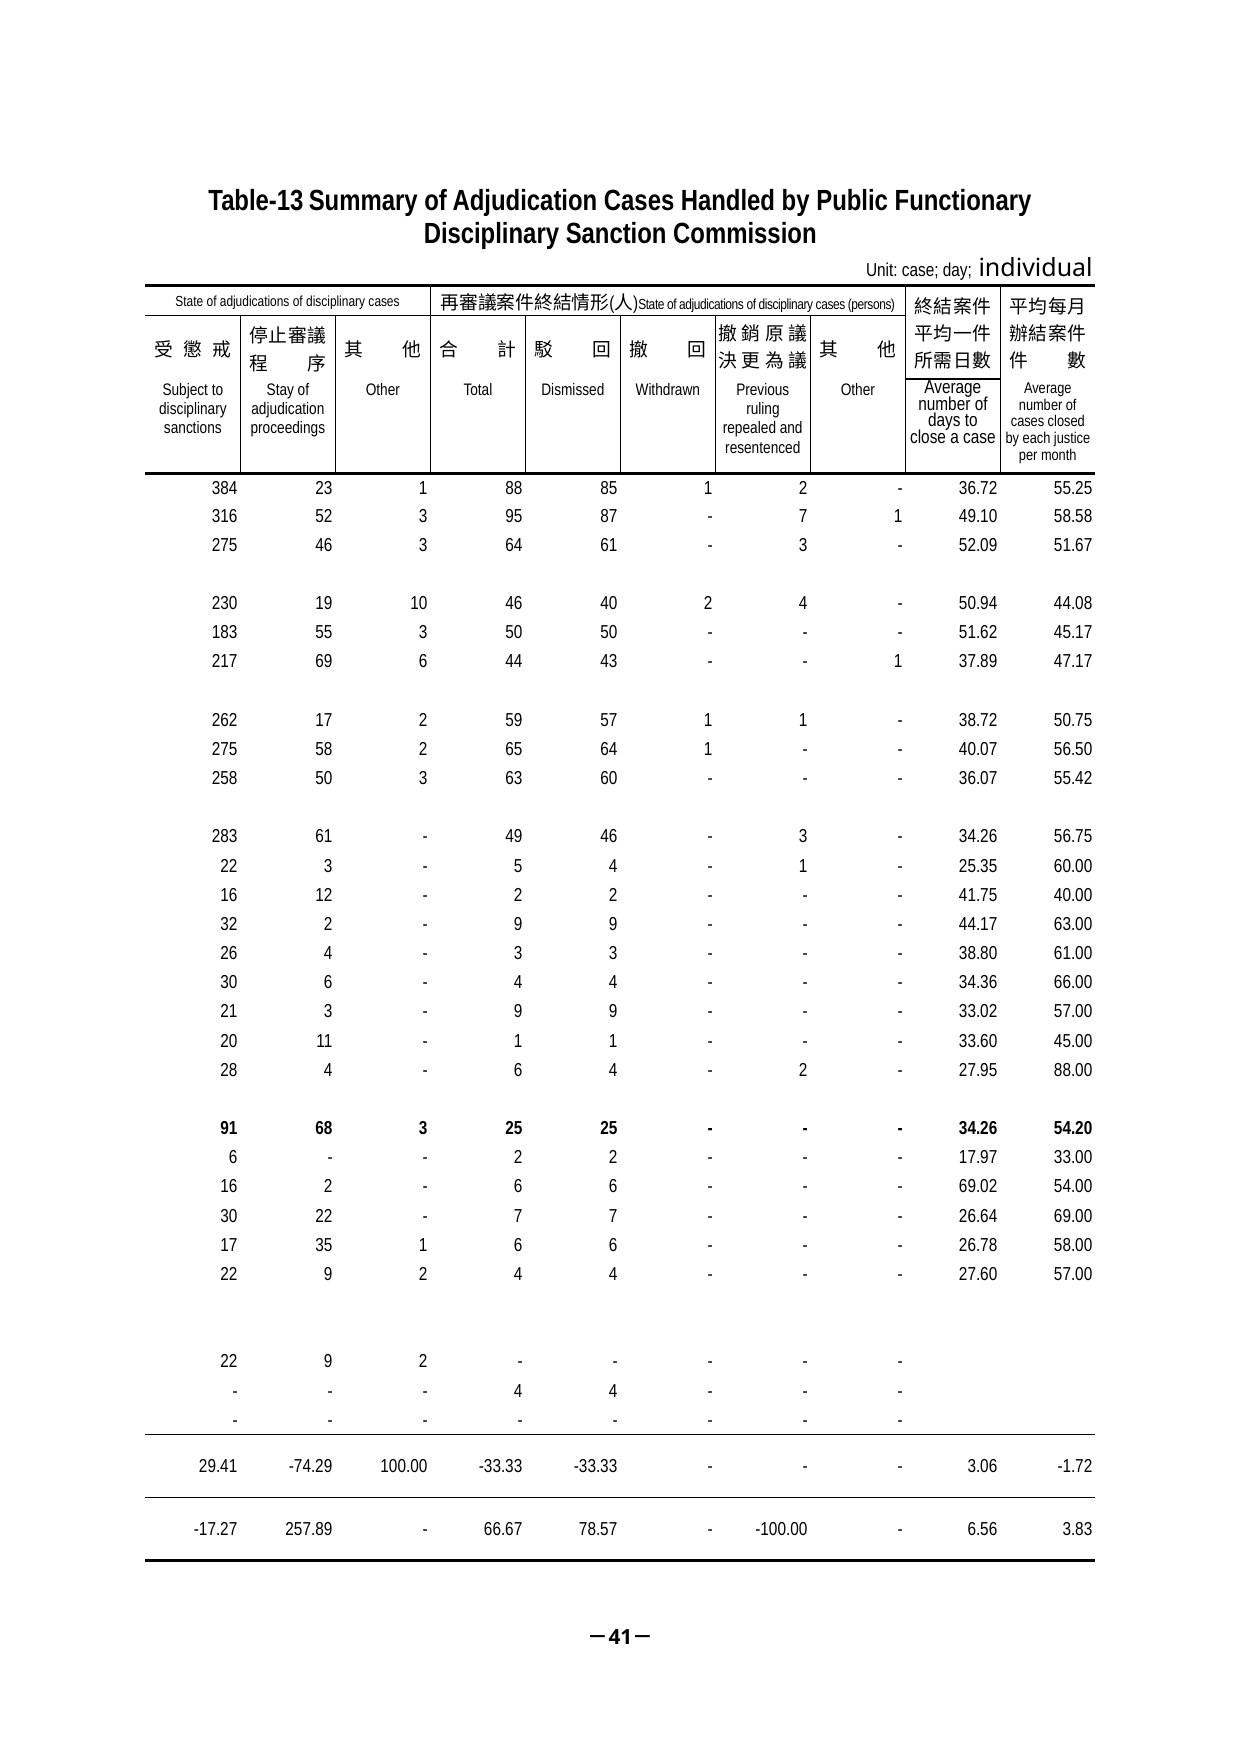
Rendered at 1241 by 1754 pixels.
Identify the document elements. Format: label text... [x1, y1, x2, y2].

table_cell [525, 1084, 620, 1113]
table_cell 撤回 [621, 316, 715, 378]
table_cell 50 [430, 618, 525, 647]
table_cell 3 [430, 938, 525, 967]
table_cell 46 [240, 530, 335, 559]
table_header 平均每月辦結案件件數 [1001, 287, 1095, 378]
table_cell 11 [240, 1026, 335, 1055]
table_cell 65 [430, 734, 525, 763]
table_cell [240, 1084, 335, 1113]
table_cell - [145, 1376, 240, 1405]
table_cell [810, 1318, 905, 1347]
table_cell - [715, 1143, 810, 1172]
table_cell [430, 793, 525, 822]
table_cell 43 [525, 647, 620, 676]
table_cell 4 [430, 1259, 525, 1288]
table_cell 4 [525, 1055, 620, 1084]
table_cell - [240, 1376, 335, 1405]
table_cell 2 [335, 1347, 430, 1376]
table_cell 36.72 [905, 475, 1000, 501]
table_cell - [715, 647, 810, 676]
table_cell [335, 793, 430, 822]
table_cell 25 [430, 1113, 525, 1142]
table_cell 受懲戒 [145, 316, 240, 378]
table_cell 26 [145, 938, 240, 967]
table_cell 66.67 [430, 1498, 525, 1559]
table_cell 停止審議程序 [241, 316, 335, 378]
table_cell [810, 676, 905, 705]
table_cell Previous ruling repealed and resentenced [716, 378, 810, 472]
table_cell 50.94 [905, 588, 1000, 617]
table_cell 51.62 [905, 618, 1000, 647]
table_cell 36.07 [905, 763, 1000, 792]
table_cell 1 [525, 1026, 620, 1055]
table_cell -74.29 [240, 1435, 335, 1497]
table_cell 12 [240, 880, 335, 909]
table_cell - [810, 618, 905, 647]
table_cell 91 [145, 1113, 240, 1142]
table_cell 1 [620, 475, 715, 501]
table_cell 2 [715, 1055, 810, 1084]
table_cell 66.00 [1000, 968, 1095, 997]
table_cell Subject to disciplinary sanctions [145, 378, 240, 472]
table_cell 60.00 [1000, 851, 1095, 880]
table_cell 7 [715, 501, 810, 530]
table_cell Other [811, 378, 905, 472]
table_cell - [810, 968, 905, 997]
table_cell Average number of cases closed by each justice per month [1001, 378, 1095, 472]
table_cell 4 [525, 968, 620, 997]
table_cell - [620, 1259, 715, 1288]
table_cell 10 [335, 588, 430, 617]
table_cell [1000, 1405, 1095, 1434]
table_cell 55 [240, 618, 335, 647]
table_cell 50.75 [1000, 705, 1095, 734]
table_cell - [620, 1026, 715, 1055]
table_cell 3 [240, 997, 335, 1026]
table_cell [810, 793, 905, 822]
table_cell 1 [715, 851, 810, 880]
table_cell - [715, 763, 810, 792]
table_cell [1000, 1376, 1095, 1405]
table_cell [145, 1318, 240, 1347]
table_cell - [335, 880, 430, 909]
table_cell - [810, 1201, 905, 1230]
table_cell 6 [525, 1172, 620, 1201]
table_cell - [430, 1347, 525, 1376]
table_cell [715, 793, 810, 822]
table_cell [430, 1084, 525, 1113]
table_cell [525, 1318, 620, 1347]
table_cell [905, 793, 1000, 822]
table_cell - [715, 1026, 810, 1055]
table_cell 258 [145, 763, 240, 792]
table_cell [715, 559, 810, 588]
table_cell 30 [145, 968, 240, 997]
table_cell 64 [525, 734, 620, 763]
table_cell 3 [715, 822, 810, 851]
table_cell 44.17 [905, 909, 1000, 938]
table_cell 7 [430, 1201, 525, 1230]
table_cell - [335, 1143, 430, 1172]
table_cell - [715, 938, 810, 967]
table_cell 23 [240, 475, 335, 501]
table_cell 20 [145, 1026, 240, 1055]
table_cell 35 [240, 1230, 335, 1259]
table_cell - [620, 1055, 715, 1084]
table_cell 6 [145, 1143, 240, 1172]
table_cell - [620, 880, 715, 909]
table_cell - [335, 1201, 430, 1230]
table_cell 34.26 [905, 822, 1000, 851]
table_cell 37.89 [905, 647, 1000, 676]
table_cell - [810, 1026, 905, 1055]
table_cell 6 [335, 647, 430, 676]
table_cell [715, 676, 810, 705]
table_cell 3 [335, 618, 430, 647]
table_cell -100.00 [715, 1498, 810, 1559]
table_cell - [620, 909, 715, 938]
table_header 再審議案件終結情形(人)State of adjudications of disciplinary cases (persons) [431, 287, 905, 315]
table_header 終結案件平均一件所需日數 [906, 287, 1000, 378]
table_cell 87 [525, 501, 620, 530]
table_cell 183 [145, 618, 240, 647]
table_cell [525, 559, 620, 588]
table_cell - [620, 968, 715, 997]
table_cell - [810, 1055, 905, 1084]
table_cell 68 [240, 1113, 335, 1142]
table_cell [145, 559, 240, 588]
table_cell [905, 1288, 1000, 1317]
table_cell 257.89 [240, 1498, 335, 1559]
table_cell 30 [145, 1201, 240, 1230]
table_cell 2 [430, 880, 525, 909]
table_cell 16 [145, 880, 240, 909]
table_cell - [335, 968, 430, 997]
table_cell [905, 1405, 1000, 1434]
table_cell - [335, 1055, 430, 1084]
table_cell 56.50 [1000, 734, 1095, 763]
table_cell - [620, 1143, 715, 1172]
table_cell 34.36 [905, 968, 1000, 997]
table_cell - [525, 1405, 620, 1434]
table_cell [240, 559, 335, 588]
table_cell [1000, 1084, 1095, 1113]
table_cell [430, 559, 525, 588]
table_cell 3 [335, 530, 430, 559]
table_cell 2 [240, 1172, 335, 1201]
table_cell 1 [620, 734, 715, 763]
table_cell 17 [145, 1230, 240, 1259]
table_cell [145, 793, 240, 822]
table_cell 100.00 [335, 1435, 430, 1497]
table_cell - [620, 1435, 715, 1497]
table_cell - [810, 1259, 905, 1288]
table_cell 3.83 [1000, 1498, 1095, 1559]
table_cell [1000, 793, 1095, 822]
table_cell [905, 1347, 1000, 1376]
table_cell [715, 1318, 810, 1347]
table_cell 54.20 [1000, 1113, 1095, 1142]
table_cell 38.80 [905, 938, 1000, 967]
table_cell 49.10 [905, 501, 1000, 530]
table_cell [335, 559, 430, 588]
table_cell [620, 793, 715, 822]
table_cell 其他 [336, 316, 430, 378]
table_cell 63 [430, 763, 525, 792]
table_cell 2 [715, 475, 810, 501]
table_cell - [620, 851, 715, 880]
table_cell 88.00 [1000, 1055, 1095, 1084]
table_cell 61 [525, 530, 620, 559]
table_cell 316 [145, 501, 240, 530]
table_cell 60 [525, 763, 620, 792]
table_cell - [715, 997, 810, 1026]
table_cell 4 [240, 938, 335, 967]
table_cell 69 [240, 647, 335, 676]
table_cell - [715, 1347, 810, 1376]
table_cell 2 [525, 880, 620, 909]
table_cell [335, 676, 430, 705]
table_cell 9 [430, 909, 525, 938]
table_cell 6 [430, 1055, 525, 1084]
table_cell 22 [145, 1347, 240, 1376]
table_cell [145, 1288, 240, 1317]
table_cell [335, 1288, 430, 1317]
table_cell [620, 676, 715, 705]
table_cell 33.02 [905, 997, 1000, 1026]
table_cell - [810, 1347, 905, 1376]
table_cell -1.72 [1000, 1435, 1095, 1497]
table_cell 3 [335, 763, 430, 792]
table_cell 45.00 [1000, 1026, 1095, 1055]
table_cell - [620, 763, 715, 792]
table_cell 49 [430, 822, 525, 851]
table_cell 59 [430, 705, 525, 734]
table_cell - [810, 705, 905, 734]
table_cell 3.06 [905, 1435, 1000, 1497]
table_cell 1 [620, 705, 715, 734]
table_cell 17.97 [905, 1143, 1000, 1172]
table_cell 95 [430, 501, 525, 530]
table_cell 22 [240, 1201, 335, 1230]
table_cell 9 [525, 997, 620, 1026]
table_cell [810, 1288, 905, 1317]
table_cell Total [431, 378, 525, 472]
table_cell - [335, 1376, 430, 1405]
table_cell [525, 676, 620, 705]
table_cell - [430, 1405, 525, 1434]
table_cell 3 [335, 501, 430, 530]
table_cell - [715, 1113, 810, 1142]
table_cell - [620, 1376, 715, 1405]
table_cell - [715, 1259, 810, 1288]
table_cell 駁回 [526, 316, 620, 378]
table_cell 50 [525, 618, 620, 647]
table_cell [240, 1288, 335, 1317]
table_cell 230 [145, 588, 240, 617]
table_cell 25 [525, 1113, 620, 1142]
table_cell - [335, 938, 430, 967]
table_cell 33.00 [1000, 1143, 1095, 1172]
table_cell - [715, 734, 810, 763]
table_cell 1 [810, 501, 905, 530]
table_cell - [715, 1435, 810, 1497]
table_cell [905, 1376, 1000, 1405]
table_cell 1 [715, 705, 810, 734]
table_cell [810, 559, 905, 588]
table_cell 384 [145, 475, 240, 501]
table_cell - [810, 1172, 905, 1201]
table_cell 40.00 [1000, 880, 1095, 909]
table_cell 4 [430, 1376, 525, 1405]
table_cell [1000, 559, 1095, 588]
table_cell - [810, 880, 905, 909]
table_cell 54.00 [1000, 1172, 1095, 1201]
table_cell 17 [240, 705, 335, 734]
table_cell - [810, 851, 905, 880]
table_cell 2 [335, 1259, 430, 1288]
table_cell 40.07 [905, 734, 1000, 763]
table_cell Withdrawn [621, 378, 715, 472]
table_cell - [620, 1230, 715, 1259]
table_cell - [335, 1172, 430, 1201]
table_cell 56.75 [1000, 822, 1095, 851]
table_cell - [620, 938, 715, 967]
table_cell - [620, 1172, 715, 1201]
table_cell - [620, 1201, 715, 1230]
table_cell 撤銷原議決更為議決 [716, 316, 810, 378]
table_cell Dismissed [526, 378, 620, 472]
table_cell - [240, 1143, 335, 1172]
table_cell 58 [240, 734, 335, 763]
table_cell 2 [335, 734, 430, 763]
table_cell 4 [240, 1055, 335, 1084]
table_cell - [810, 1376, 905, 1405]
table_cell 合計 [431, 316, 525, 378]
table_cell [905, 1084, 1000, 1113]
table_cell - [810, 1405, 905, 1434]
table_cell - [810, 588, 905, 617]
table_cell 2 [430, 1143, 525, 1172]
table_cell 5 [430, 851, 525, 880]
table_cell 33.60 [905, 1026, 1000, 1055]
table_cell 2 [335, 705, 430, 734]
table_cell - [620, 618, 715, 647]
table_cell - [810, 475, 905, 501]
table_cell 3 [240, 851, 335, 880]
table_cell 45.17 [1000, 618, 1095, 647]
table_cell 57.00 [1000, 1259, 1095, 1288]
table_cell - [620, 1347, 715, 1376]
table_cell 58.58 [1000, 501, 1095, 530]
table_cell 6 [430, 1172, 525, 1201]
table_cell 69.02 [905, 1172, 1000, 1201]
table_cell - [620, 1498, 715, 1559]
table_cell [145, 676, 240, 705]
table_cell - [810, 1143, 905, 1172]
table_cell 3 [715, 530, 810, 559]
table_cell 22 [145, 851, 240, 880]
table_cell - [620, 1113, 715, 1142]
table_cell - [335, 1498, 430, 1559]
table_cell 44 [430, 647, 525, 676]
table_cell 1 [335, 475, 430, 501]
table_cell [715, 1084, 810, 1113]
table_cell [1000, 1347, 1095, 1376]
table_cell - [810, 530, 905, 559]
table_cell 47.17 [1000, 647, 1095, 676]
table_cell - [810, 938, 905, 967]
table_cell Other [336, 378, 430, 472]
table_cell - [620, 997, 715, 1026]
table_cell [1000, 1288, 1095, 1317]
table_cell 4 [525, 1376, 620, 1405]
table_cell - [335, 997, 430, 1026]
table_cell [905, 1318, 1000, 1347]
table_cell 57 [525, 705, 620, 734]
table_cell 69.00 [1000, 1201, 1095, 1230]
table_cell 其他 [811, 316, 905, 378]
table_cell - [715, 618, 810, 647]
table_cell - [335, 1026, 430, 1055]
table_cell - [810, 997, 905, 1026]
table_cell 38.72 [905, 705, 1000, 734]
table_cell 4 [525, 851, 620, 880]
table_cell 1 [335, 1230, 430, 1259]
table_cell 9 [240, 1347, 335, 1376]
table_cell - [715, 1405, 810, 1434]
table_cell 34.26 [905, 1113, 1000, 1142]
table_cell -33.33 [525, 1435, 620, 1497]
table_cell 2 [620, 588, 715, 617]
text Table-13 Summary of Adjudication Cases Handled by Public Functionary Disciplinary Sanction Commission [148, 183, 1092, 250]
table_cell 275 [145, 530, 240, 559]
table_cell - [715, 880, 810, 909]
table_cell 3 [335, 1113, 430, 1142]
table_cell - [240, 1405, 335, 1434]
table_cell 6 [525, 1230, 620, 1259]
table_cell 2 [240, 909, 335, 938]
table_cell - [715, 909, 810, 938]
table_cell 78.57 [525, 1498, 620, 1559]
table_cell 55.42 [1000, 763, 1095, 792]
table_cell Stay of adjudication proceedings [241, 378, 335, 472]
table_cell 50 [240, 763, 335, 792]
table_cell 40 [525, 588, 620, 617]
table_header State of adjudications of disciplinary cases [145, 287, 430, 315]
table_cell 3 [525, 938, 620, 967]
table_cell Average number of days to close a case [906, 380, 1000, 472]
table_cell 64 [430, 530, 525, 559]
table_cell -17.27 [145, 1498, 240, 1559]
table_cell 9 [240, 1259, 335, 1288]
table_cell - [335, 1405, 430, 1434]
table_cell - [335, 822, 430, 851]
table_cell [335, 1084, 430, 1113]
table_cell - [715, 1376, 810, 1405]
table_cell 52 [240, 501, 335, 530]
table_cell 46 [525, 822, 620, 851]
table_cell 32 [145, 909, 240, 938]
table_cell 9 [430, 997, 525, 1026]
table_cell - [620, 647, 715, 676]
table_cell 88 [430, 475, 525, 501]
table_cell [525, 1288, 620, 1317]
table_cell - [620, 501, 715, 530]
table_cell 6 [430, 1230, 525, 1259]
table_cell 26.64 [905, 1201, 1000, 1230]
table_cell [525, 793, 620, 822]
table_cell 28 [145, 1055, 240, 1084]
table_cell 55.25 [1000, 475, 1095, 501]
table_cell 27.95 [905, 1055, 1000, 1084]
table_cell 46 [430, 588, 525, 617]
table_cell - [715, 1230, 810, 1259]
table_cell - [810, 1498, 905, 1559]
table_cell - [715, 1201, 810, 1230]
table_cell - [335, 909, 430, 938]
table_cell 4 [715, 588, 810, 617]
table_cell - [620, 1405, 715, 1434]
table_cell - [810, 1435, 905, 1497]
table_cell [905, 676, 1000, 705]
table_cell 44.08 [1000, 588, 1095, 617]
table_cell - [810, 1113, 905, 1142]
table_cell [620, 1084, 715, 1113]
table_cell 25.35 [905, 851, 1000, 880]
table_cell - [145, 1405, 240, 1434]
table_cell [715, 1288, 810, 1317]
table_cell - [525, 1347, 620, 1376]
table_cell - [810, 734, 905, 763]
table_cell 51.67 [1000, 530, 1095, 559]
table_cell - [620, 530, 715, 559]
table_cell 61 [240, 822, 335, 851]
table_cell 61.00 [1000, 938, 1095, 967]
table_cell 9 [525, 909, 620, 938]
table_cell - [810, 1230, 905, 1259]
table_cell - [810, 909, 905, 938]
table_cell 6 [240, 968, 335, 997]
table_cell 275 [145, 734, 240, 763]
table_cell [240, 676, 335, 705]
table_cell 4 [525, 1259, 620, 1288]
table_cell 16 [145, 1172, 240, 1201]
table_cell [240, 1318, 335, 1347]
table_cell [810, 1084, 905, 1113]
table_cell 63.00 [1000, 909, 1095, 938]
table_cell 1 [430, 1026, 525, 1055]
table_cell 58.00 [1000, 1230, 1095, 1259]
table_cell 22 [145, 1259, 240, 1288]
table_cell [1000, 676, 1095, 705]
table_cell 27.60 [905, 1259, 1000, 1288]
table_cell [620, 1318, 715, 1347]
table_cell 26.78 [905, 1230, 1000, 1259]
table_cell 19 [240, 588, 335, 617]
table_cell 4 [430, 968, 525, 997]
table_cell - [335, 851, 430, 880]
table_cell [430, 1288, 525, 1317]
table_cell 41.75 [905, 880, 1000, 909]
table_cell 262 [145, 705, 240, 734]
table_cell 1 [810, 647, 905, 676]
table_cell - [715, 968, 810, 997]
table_cell - [620, 822, 715, 851]
table_cell 2 [525, 1143, 620, 1172]
table_cell 52.09 [905, 530, 1000, 559]
table_cell - [810, 763, 905, 792]
table_cell 29.41 [145, 1435, 240, 1497]
table_cell [335, 1318, 430, 1347]
table_cell [905, 559, 1000, 588]
table_cell [1000, 1318, 1095, 1347]
table_cell 21 [145, 997, 240, 1026]
table_cell 7 [525, 1201, 620, 1230]
table_cell [430, 1318, 525, 1347]
table_cell [430, 676, 525, 705]
table_cell - [715, 1172, 810, 1201]
text Unit: case; day; individual [148, 250, 1092, 284]
table_cell [620, 1288, 715, 1317]
table_cell 283 [145, 822, 240, 851]
table_cell 6.56 [905, 1498, 1000, 1559]
table_cell 57.00 [1000, 997, 1095, 1026]
table_cell - [810, 822, 905, 851]
table_cell [240, 793, 335, 822]
table_cell 217 [145, 647, 240, 676]
table_cell 85 [525, 475, 620, 501]
table_cell -33.33 [430, 1435, 525, 1497]
table_cell [620, 559, 715, 588]
table_cell [145, 1084, 240, 1113]
